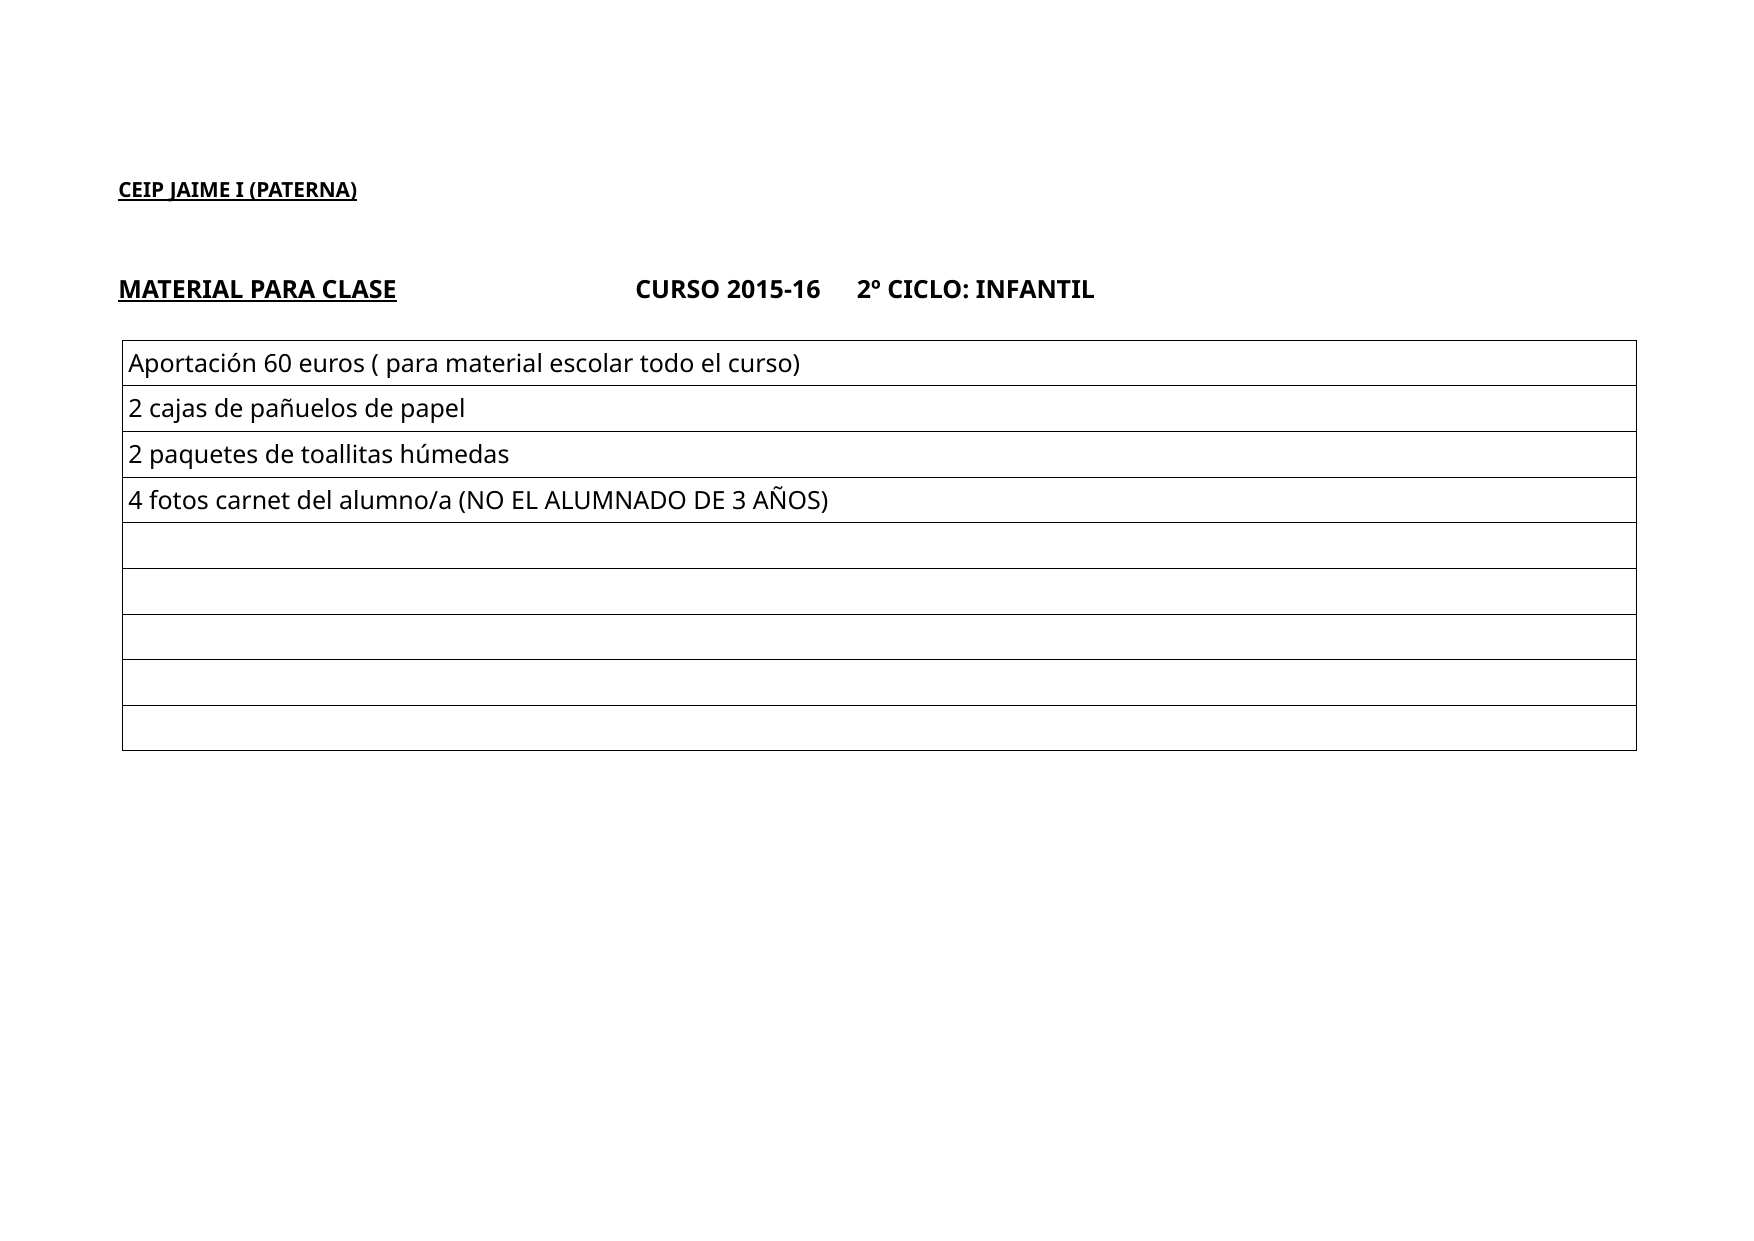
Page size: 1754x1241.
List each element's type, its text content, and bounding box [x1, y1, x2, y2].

table_cell 2 paquetes de toallitas húmedas [123, 432, 1636, 477]
table_cell [123, 615, 1636, 659]
text CEIP JAIME I (PATERNA) [118, 175, 1636, 203]
text MATERIAL PARA CLASE CURSO 2015-16 2º CICLO: INFANTIL [118, 272, 1636, 306]
table_cell 4 fotos carnet del alumno/a (NO EL ALUMNADO DE 3 AÑOS) [123, 478, 1636, 522]
table_cell [123, 569, 1636, 613]
table_cell 2 cajas de pañuelos de papel [123, 386, 1636, 431]
table_cell [123, 523, 1636, 568]
table_cell [123, 706, 1636, 750]
table_cell [123, 660, 1636, 705]
table_header Aportación 60 euros ( para material escolar todo el curso) [123, 341, 1636, 385]
